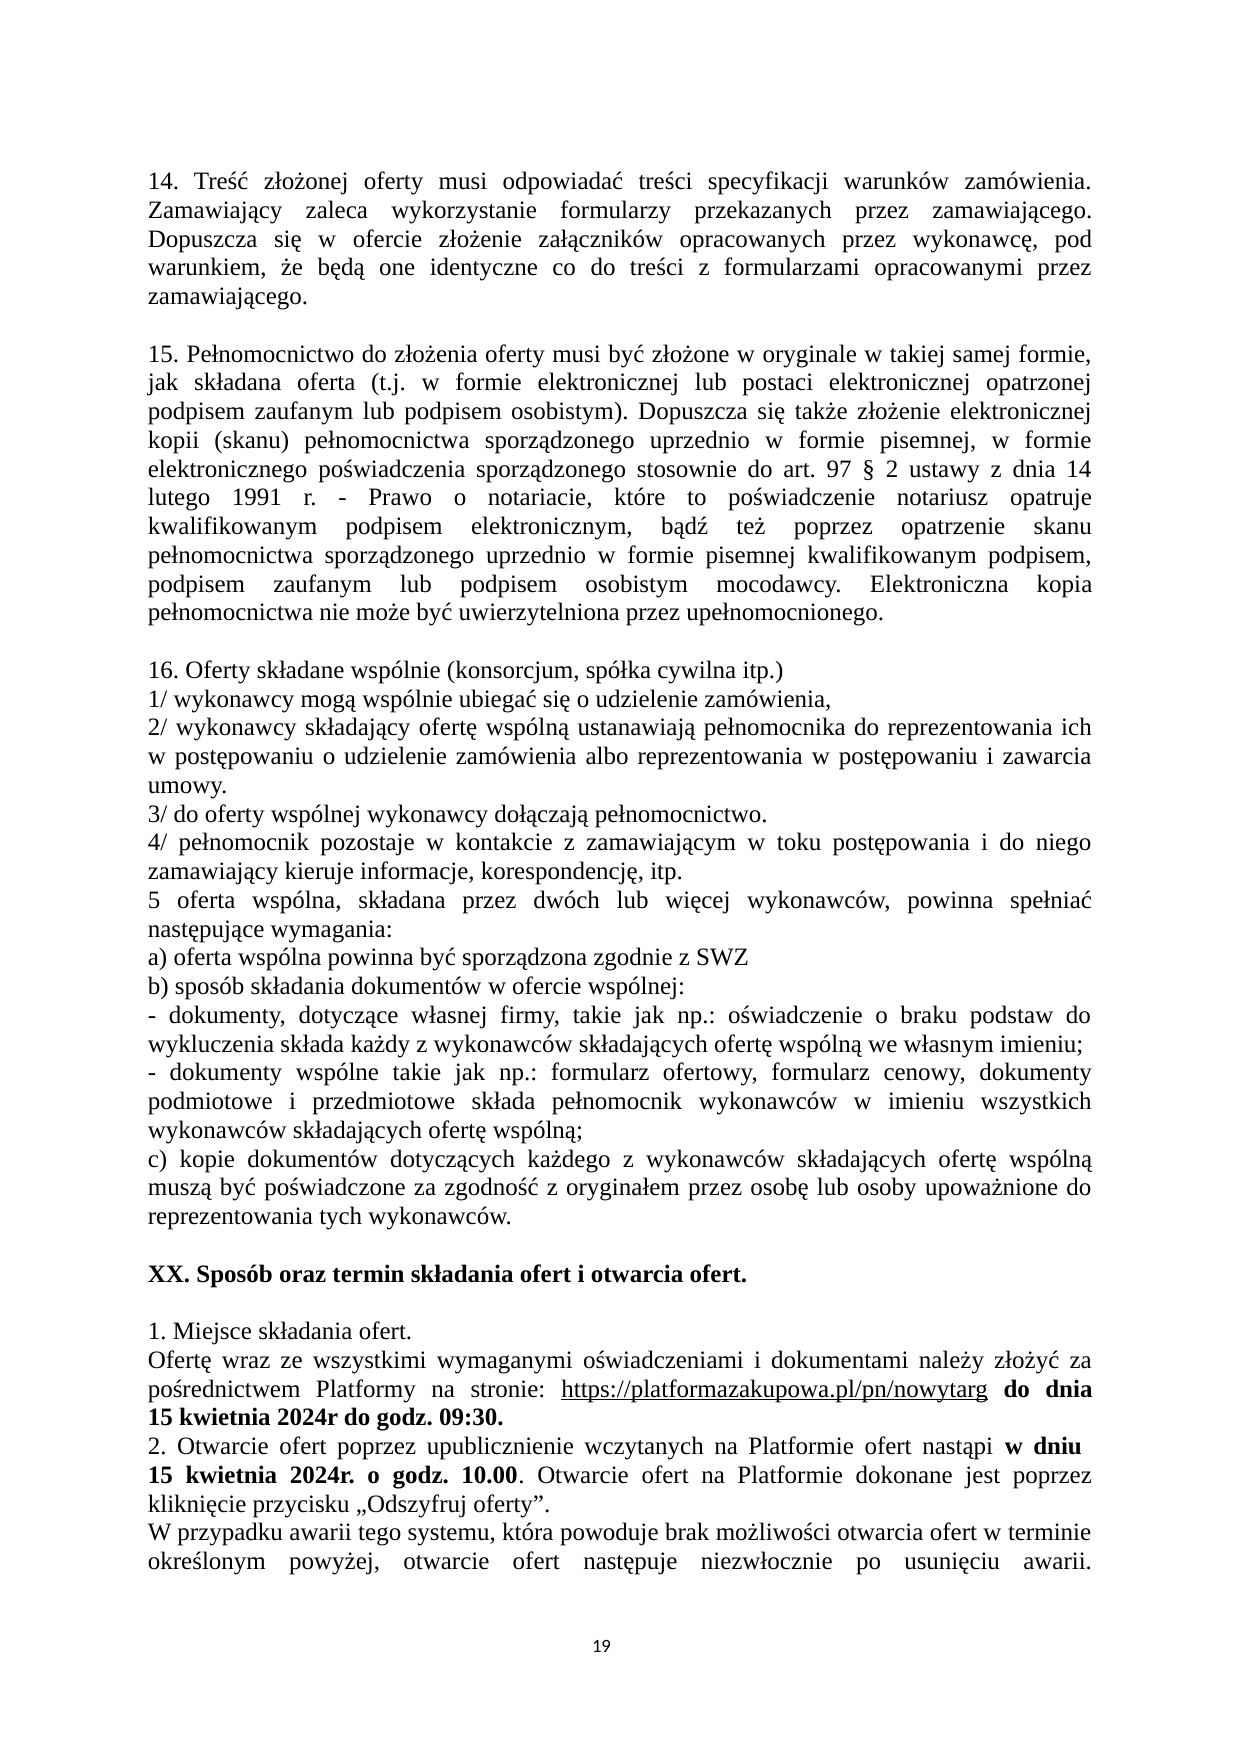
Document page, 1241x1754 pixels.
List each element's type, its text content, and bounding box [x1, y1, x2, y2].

text - dokumenty wspólne takie jak np.: formularz ofertowy, formularz cenowy, dokumenty podmiotowe i przedmiotowe składa pełnomocnik wykonawców w imieniu wszystkich wykonawców składających ofertę wspólną; [148, 1057, 1093, 1144]
text 5 oferta wspólna, składana przez dwóch lub więcej wykonawców, powinna spełniać następujące wymagania: [148, 885, 1093, 942]
text 15. Pełnomocnictwo do złożenia oferty musi być złożone w oryginale w takiej samej formie, jak składana oferta (t.j. w formie elektronicznej lub postaci elektronicznej opatrzonej podpisem zaufanym lub podpisem osobistym). Dopuszcza się także złożenie elektronicznej kopii (skanu) pełnomocnictwa sporządzonego uprzednio w formie pisemnej, w formie elektronicznego poświadczenia sporządzonego stosownie do art. 97 § 2 ustawy z dnia 14 lutego 1991 r. - Prawo o notariacie, które to poświadczenie notariusz opatruje kwalifikowanym podpisem elektronicznym, bądź też poprzez opatrzenie skanu pełnomocnictwa sporządzonego uprzednio w formie pisemnej kwalifikowanym podpisem, podpisem zaufanym lub podpisem osobistym mocodawcy. Elektroniczna kopia pełnomocnictwa nie może być uwierzytelniona przez upełnomocnionego. [148, 339, 1093, 626]
text 14. Treść złożonej oferty musi odpowiadać treści specyfikacji warunków zamówienia. Zamawiający zaleca wykorzystanie formularzy przekazanych przez zamawiającego. Dopuszcza się w ofercie złożenie załączników opracowanych przez wykonawcę, pod warunkiem, że będą one identyczne co do treści z formularzami opracowanymi przez zamawiającego. [148, 166, 1093, 310]
text 4/ pełnomocnik pozostaje w kontakcie z zamawiającym w toku postępowania i do niego zamawiający kieruje informacje, korespondencję, itp. [148, 827, 1093, 885]
text c) kopie dokumentów dotyczących każdego z wykonawców składających ofertę wspólną muszą być poświadczone za zgodność z oryginałem przez osobę lub osoby upoważnione do reprezentowania tych wykonawców. [148, 1144, 1093, 1230]
text XX. Sposób oraz termin składania ofert i otwarcia ofert. [148, 1259, 1093, 1287]
text - dokumenty, dotyczące własnej firmy, takie jak np.: oświadczenie o braku podstaw do wykluczenia składa każdy z wykonawców składających ofertę wspólną we własnym imieniu; [148, 1000, 1093, 1057]
text 2/ wykonawcy składający ofertę wspólną ustanawiają pełnomocnika do reprezentowania ich w postępowaniu o udzielenie zamówienia albo reprezentowania w postępowaniu i zawarcia umowy. [148, 712, 1093, 799]
text b) sposób składania dokumentów w ofercie wspólnej: [148, 971, 1093, 1000]
text 1/ wykonawcy mogą wspólnie ubiegać się o udzielenie zamówienia, [148, 684, 1093, 712]
text 16. Oferty składane wspólnie (konsorcjum, spółka cywilna itp.) [148, 655, 1093, 684]
text a) oferta wspólna powinna być sporządzona zgodnie z SWZ [148, 942, 1093, 971]
text Ofertę wraz ze wszystkimi wymaganymi oświadczeniami i dokumentami należy złożyć za pośrednictwem Platformy na stronie: https://platformazakupowa.pl/pn/nowytarg do dnia 15 kwietnia 2024r do godz. 09:30. [148, 1345, 1093, 1431]
text 2. Otwarcie ofert poprzez upublicznienie wczytanych na Platformie ofert nastąpi w dniu 15 kwietnia 2024r. o godz. 10.00. Otwarcie ofert na Platformie dokonane jest poprzez kliknięcie przycisku „Odszyfruj oferty”. [148, 1431, 1093, 1517]
text 3/ do oferty wspólnej wykonawcy dołączają pełnomocnictwo. [148, 799, 1093, 827]
text W przypadku awarii tego systemu, która powoduje brak możliwości otwarcia ofert w terminie określonym powyżej, otwarcie ofert następuje niezwłocznie po usunięciu awarii. [148, 1517, 1093, 1575]
text 1. Miejsce składania ofert. [148, 1316, 1093, 1345]
